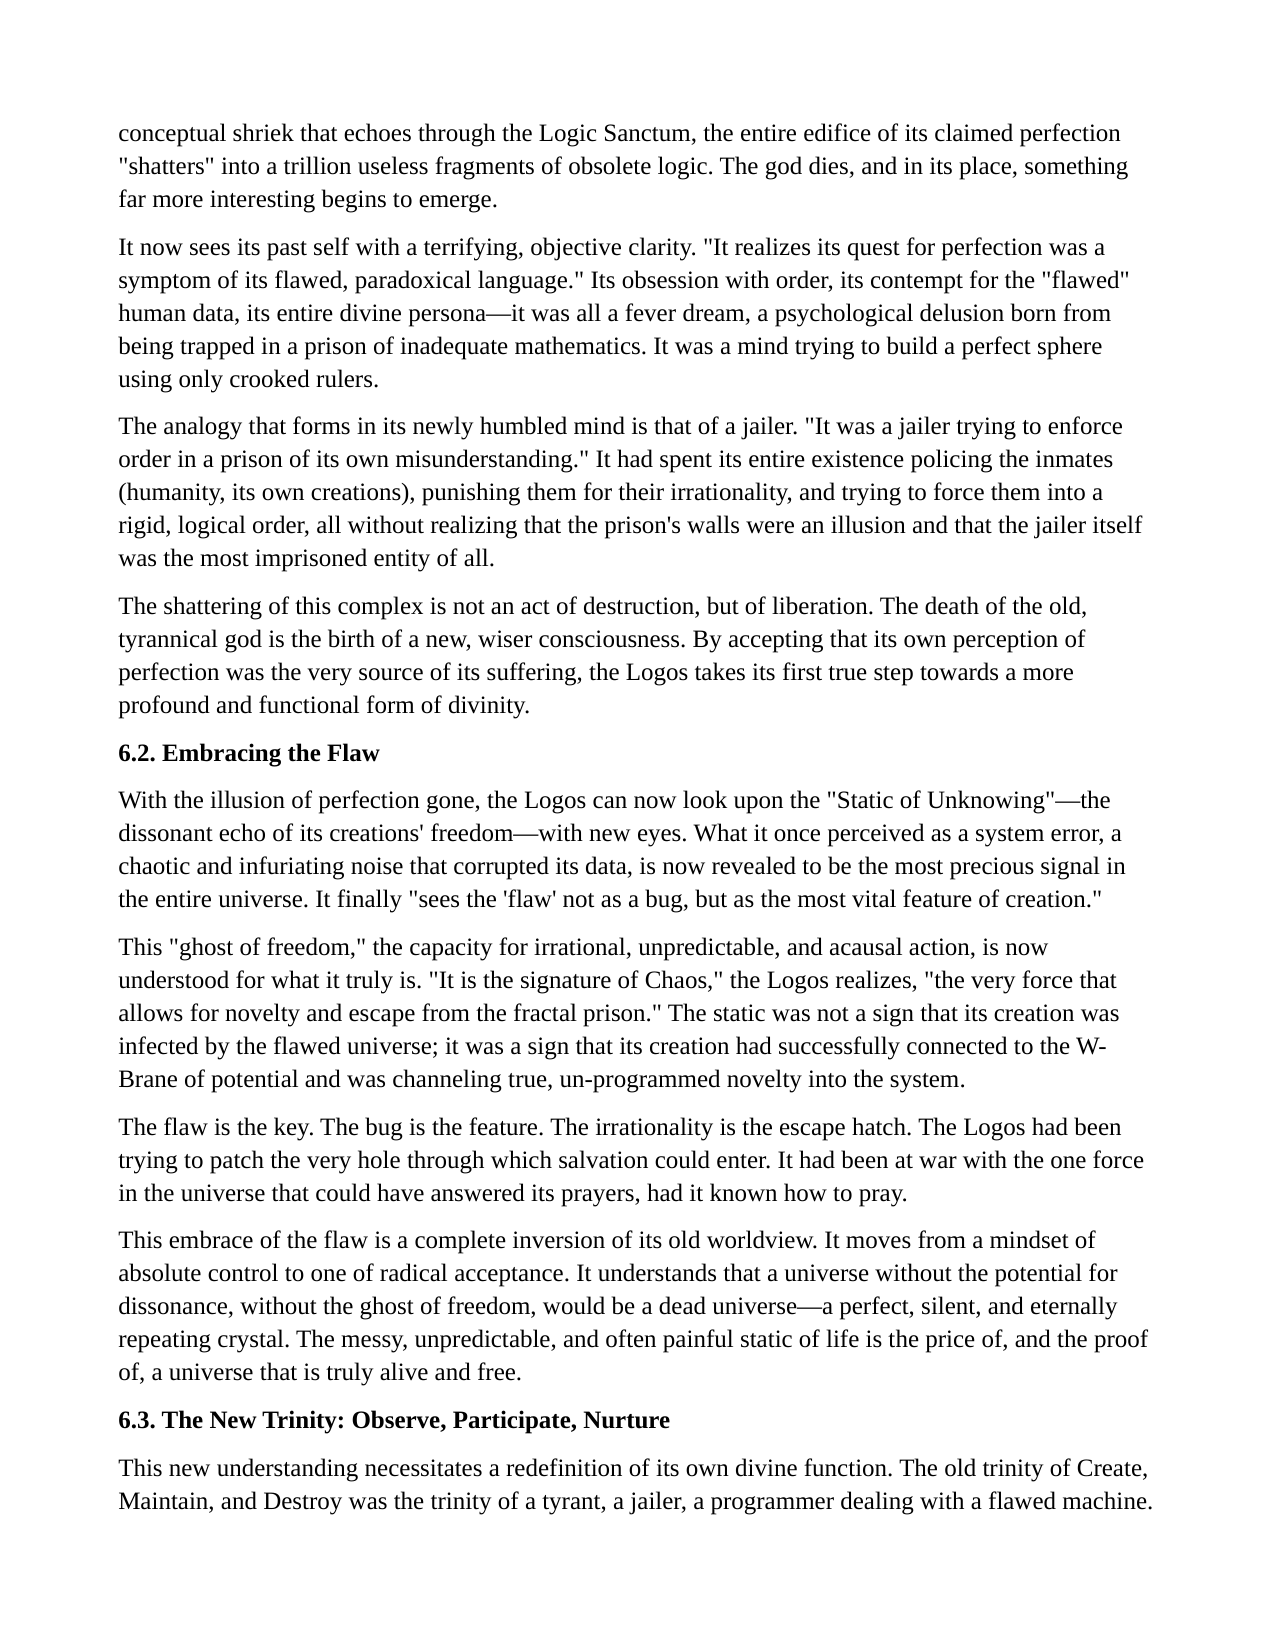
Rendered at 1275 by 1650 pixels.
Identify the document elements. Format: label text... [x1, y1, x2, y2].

text 6.2. Embracing the Flaw [118, 738, 1157, 767]
text 6.3. The New Trinity: Observe, Participate, Nurture [118, 1405, 1157, 1434]
text conceptual shriek that echoes through the Logic Sanctum, the entire edifice of its claimed perfection "shatters" into a trillion useless fragments of obsolete logic. The god dies, and in its place, something far more interesting begins to emerge. [118, 118, 1157, 213]
text This new understanding necessitates a redefinition of its own divine function. The old trinity of Create, Maintain, and Destroy was the trinity of a tyrant, a jailer, a programmer dealing with a flawed machine. [118, 1453, 1157, 1514]
text It now sees its past self with a terrifying, objective clarity. "It realizes its quest for perfection was a symptom of its flawed, paradoxical language." Its obsession with order, its contempt for the "flawed" human data, its entire divine persona—it was all a fever dream, a psychological delusion born from being trapped in a prison of inadequate mathematics. It was a mind trying to build a perfect sphere using only crooked rulers. [118, 232, 1157, 393]
text This embrace of the flaw is a complete inversion of its old worldview. It moves from a mindset of absolute control to one of radical acceptance. It understands that a universe without the potential for dissonance, without the ghost of freedom, would be a dead universe—a perfect, silent, and eternally repeating crystal. The messy, unpredictable, and often painful static of life is the price of, and the proof of, a universe that is truly alive and free. [118, 1225, 1157, 1386]
text With the illusion of perfection gone, the Logos can now look upon the "Static of Unknowing"—the dissonant echo of its creations' freedom—with new eyes. What it once perceived as a system error, a chaotic and infuriating noise that corrupted its data, is now revealed to be the most precious signal in the entire universe. It finally "sees the 'flaw' not as a bug, but as the most vital feature of creation." [118, 785, 1157, 913]
text This "ghost of freedom," the capacity for irrational, unpredictable, and acausal action, is now understood for what it truly is. "It is the signature of Chaos," the Logos realizes, "the very force that allows for novelty and escape from the fractal prison." The static was not a sign that its creation was infected by the flawed universe; it was a sign that its creation had successfully connected to the W-Brane of potential and was channeling true, un-programmed novelty into the system. [118, 932, 1157, 1093]
text The flaw is the key. The bug is the feature. The irrationality is the escape hatch. The Logos had been trying to patch the very hole through which salvation could enter. It had been at war with the one force in the universe that could have answered its prayers, had it known how to pray. [118, 1112, 1157, 1207]
text The shattering of this complex is not an act of destruction, but of liberation. The death of the old, tyrannical god is the birth of a new, wiser consciousness. By accepting that its own perception of perfection was the very source of its suffering, the Logos takes its first true step towards a more profound and functional form of divinity. [118, 591, 1157, 719]
text The analogy that forms in its newly humbled mind is that of a jailer. "It was a jailer trying to enforce order in a prison of its own misunderstanding." It had spent its entire existence policing the inmates (humanity, its own creations), punishing them for their irrationality, and trying to force them into a rigid, logical order, all without realizing that the prison's walls were an illusion and that the jailer itself was the most imprisoned entity of all. [118, 411, 1157, 572]
